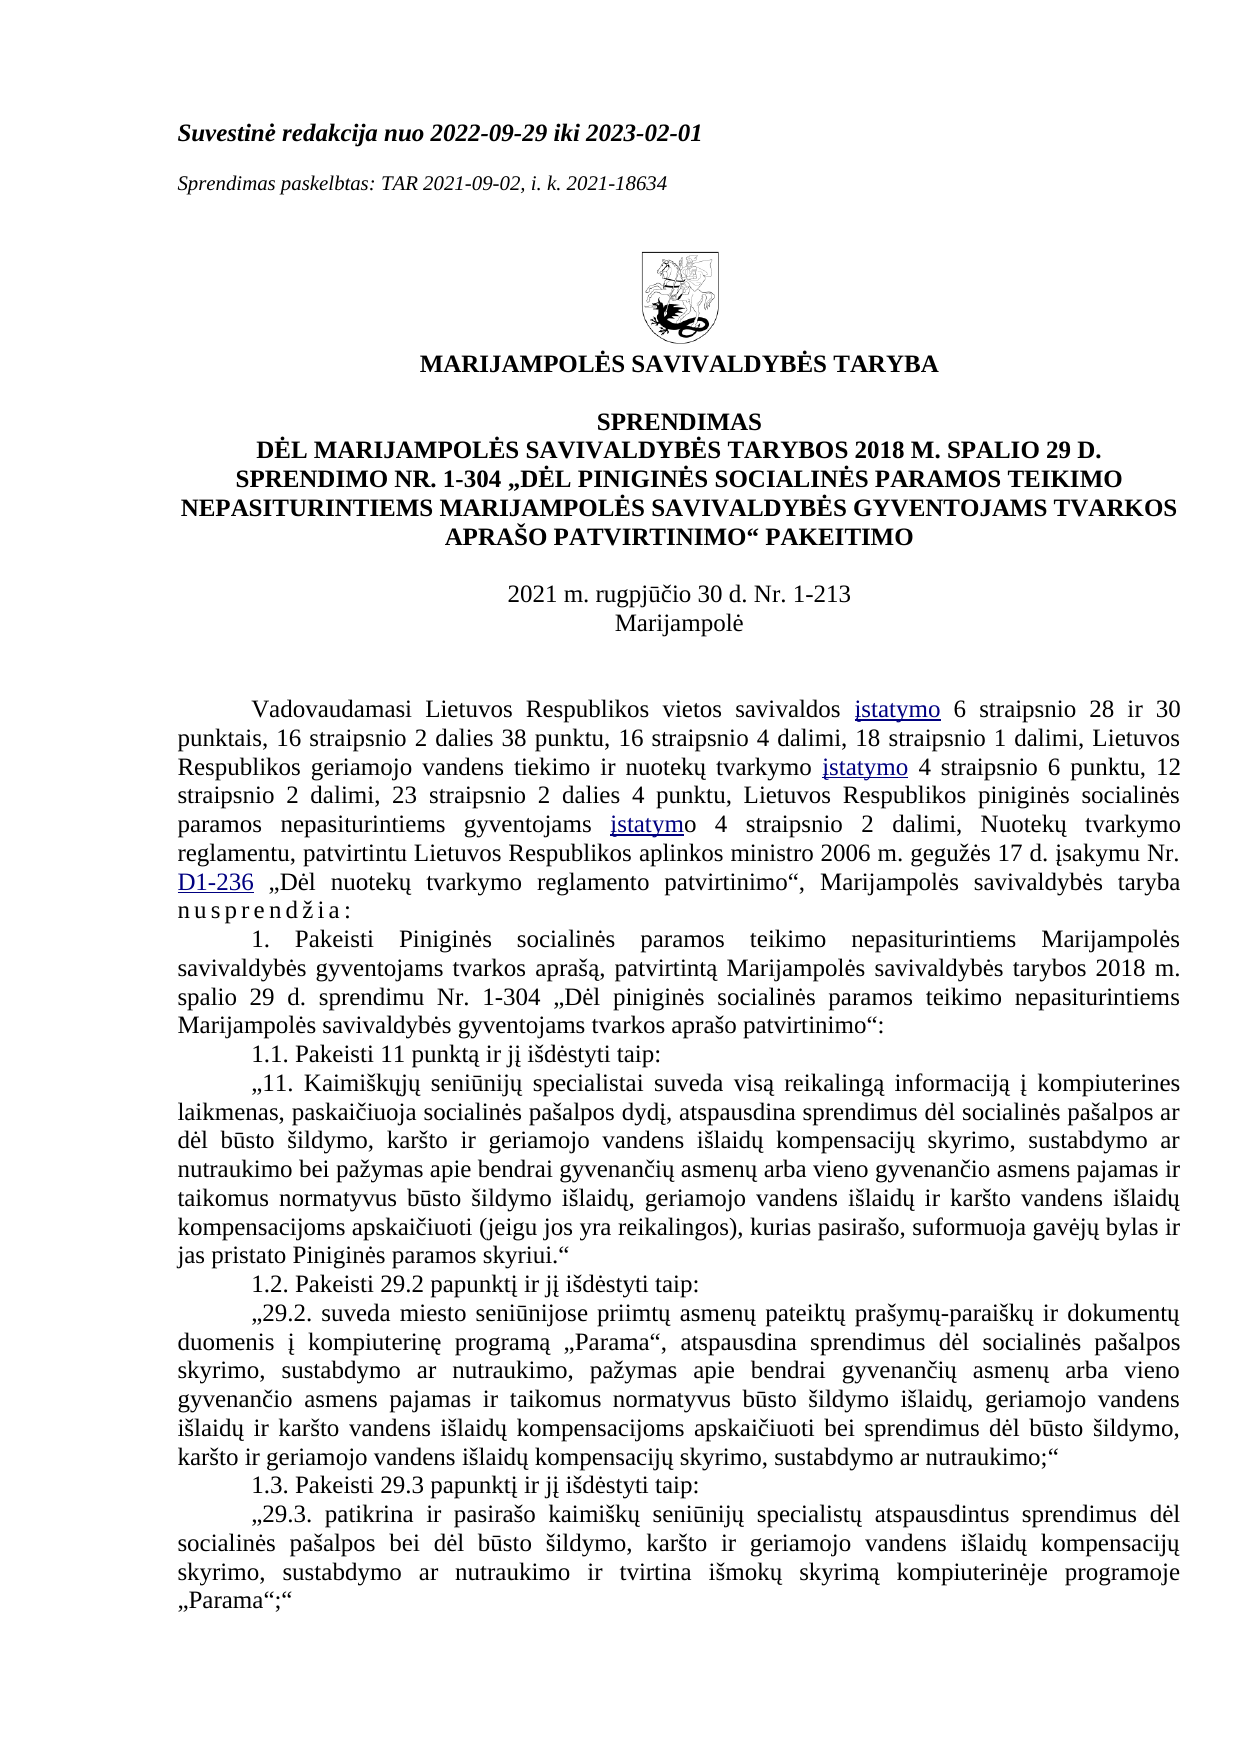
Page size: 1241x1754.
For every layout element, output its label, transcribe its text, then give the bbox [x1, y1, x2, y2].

text Sprendimas paskelbtas: TAR 2021-09-02, i. k. 2021-18634 [177, 171, 1181, 195]
text 1.2. Pakeisti 29.2 papunktį ir jį išdėstyti taip: [177, 1269, 1181, 1298]
text Marijampolė [177, 608, 1181, 637]
text 1.3. Pakeisti 29.3 papunktį ir jį išdėstyti taip: [177, 1471, 1181, 1499]
text SPRENDIMAS [177, 407, 1181, 436]
text 2021 m. rugpjūčio 30 d. Nr. 1-213 [177, 579, 1181, 608]
text MARIJAMPOLĖS SAVIVALDYBĖS TARYBA [177, 349, 1181, 378]
text „29.3. patikrina ir pasirašo kaimiškų seniūnijų specialistų atspausdintus sprendimus dėl socialinės pašalpos bei dėl būsto šildymo, karšto ir geriamojo vandens išlaidų kompensacijų skyrimo, sustabdymo ar nutraukimo ir tvirtina išmokų skyrimą kompiuterinėje programoje „Parama“;“ [177, 1499, 1181, 1614]
text 1.1. Pakeisti 11 punktą ir jį išdėstyti taip: [177, 1039, 1181, 1068]
text Vadovaudamasi Lietuvos Respublikos vietos savivaldos įstatymo 6 straipsnio 28 ir 30 punktais, 16 straipsnio 2 dalies 38 punktu, 16 straipsnio 4 dalimi, 18 straipsnio 1 dalimi, Lietuvos Respublikos geriamojo vandens tiekimo ir nuotekų tvarkymo įstatymo 4 straipsnio 6 punktu, 12 straipsnio 2 dalimi, 23 straipsnio 2 dalies 4 punktu, Lietuvos Respublikos piniginės socialinės paramos nepasiturintiems gyventojams įstatymo 4 straipsnio 2 dalimi, Nuotekų tvarkymo reglamentu, patvirtintu Lietuvos Respublikos aplinkos ministro 2006 m. gegužės 17 d. įsakymu Nr. D1-236 „Dėl nuotekų tvarkymo reglamento patvirtinimo“, Marijampolės savivaldybės taryba nusprendžia: [177, 694, 1181, 924]
text „11. Kaimiškųjų seniūnijų specialistai suveda visą reikalingą informaciją į kompiuterines laikmenas, paskaičiuoja socialinės pašalpos dydį, atspausdina sprendimus dėl socialinės pašalpos ar dėl būsto šildymo, karšto ir geriamojo vandens išlaidų kompensacijų skyrimo, sustabdymo ar nutraukimo bei pažymas apie bendrai gyvenančių asmenų arba vieno gyvenančio asmens pajamas ir taikomus normatyvus būsto šildymo išlaidų, geriamojo vandens išlaidų ir karšto vandens išlaidų kompensacijoms apskaičiuoti (jeigu jos yra reikalingos), kurias pasirašo, suformuoja gavėjų bylas ir jas pristato Piniginės paramos skyriui.“ [177, 1068, 1181, 1269]
text 1. Pakeisti Piniginės socialinės paramos teikimo nepasiturintiems Marijampolės savivaldybės gyventojams tvarkos aprašą, patvirtintą Marijampolės savivaldybės tarybos 2018 m. spalio 29 d. sprendimu Nr. 1-304 „Dėl piniginės socialinės paramos teikimo nepasiturintiems Marijampolės savivaldybės gyventojams tvarkos aprašo patvirtinimo“: [177, 924, 1181, 1039]
text DĖL MARIJAMPOLĖS SAVIVALDYBĖS TARYBOS 2018 M. SPALIO 29 D. SPRENDIMO NR. 1-304 „DĖL PINIGINĖS SOCIALINĖS PARAMOS TEIKIMO NEPASITURINTIEMS MARIJAMPOLĖS SAVIVALDYBĖS GYVENTOJAMS TVARKOS APRAŠO PATVIRTINIMO“ PAKEITIMO [177, 436, 1181, 551]
text Suvestinė redakcija nuo 2022-09-29 iki 2023-02-01 [177, 118, 1181, 147]
text „29.2. suveda miesto seniūnijose priimtų asmenų pateiktų prašymų-paraiškų ir dokumentų duomenis į kompiuterinę programą „Parama“, atspausdina sprendimus dėl socialinės pašalpos skyrimo, sustabdymo ar nutraukimo, pažymas apie bendrai gyvenančių asmenų arba vieno gyvenančio asmens pajamas ir taikomus normatyvus būsto šildymo išlaidų, geriamojo vandens išlaidų ir karšto vandens išlaidų kompensacijoms apskaičiuoti bei sprendimus dėl būsto šildymo, karšto ir geriamojo vandens išlaidų kompensacijų skyrimo, sustabdymo ar nutraukimo;“ [177, 1298, 1181, 1471]
